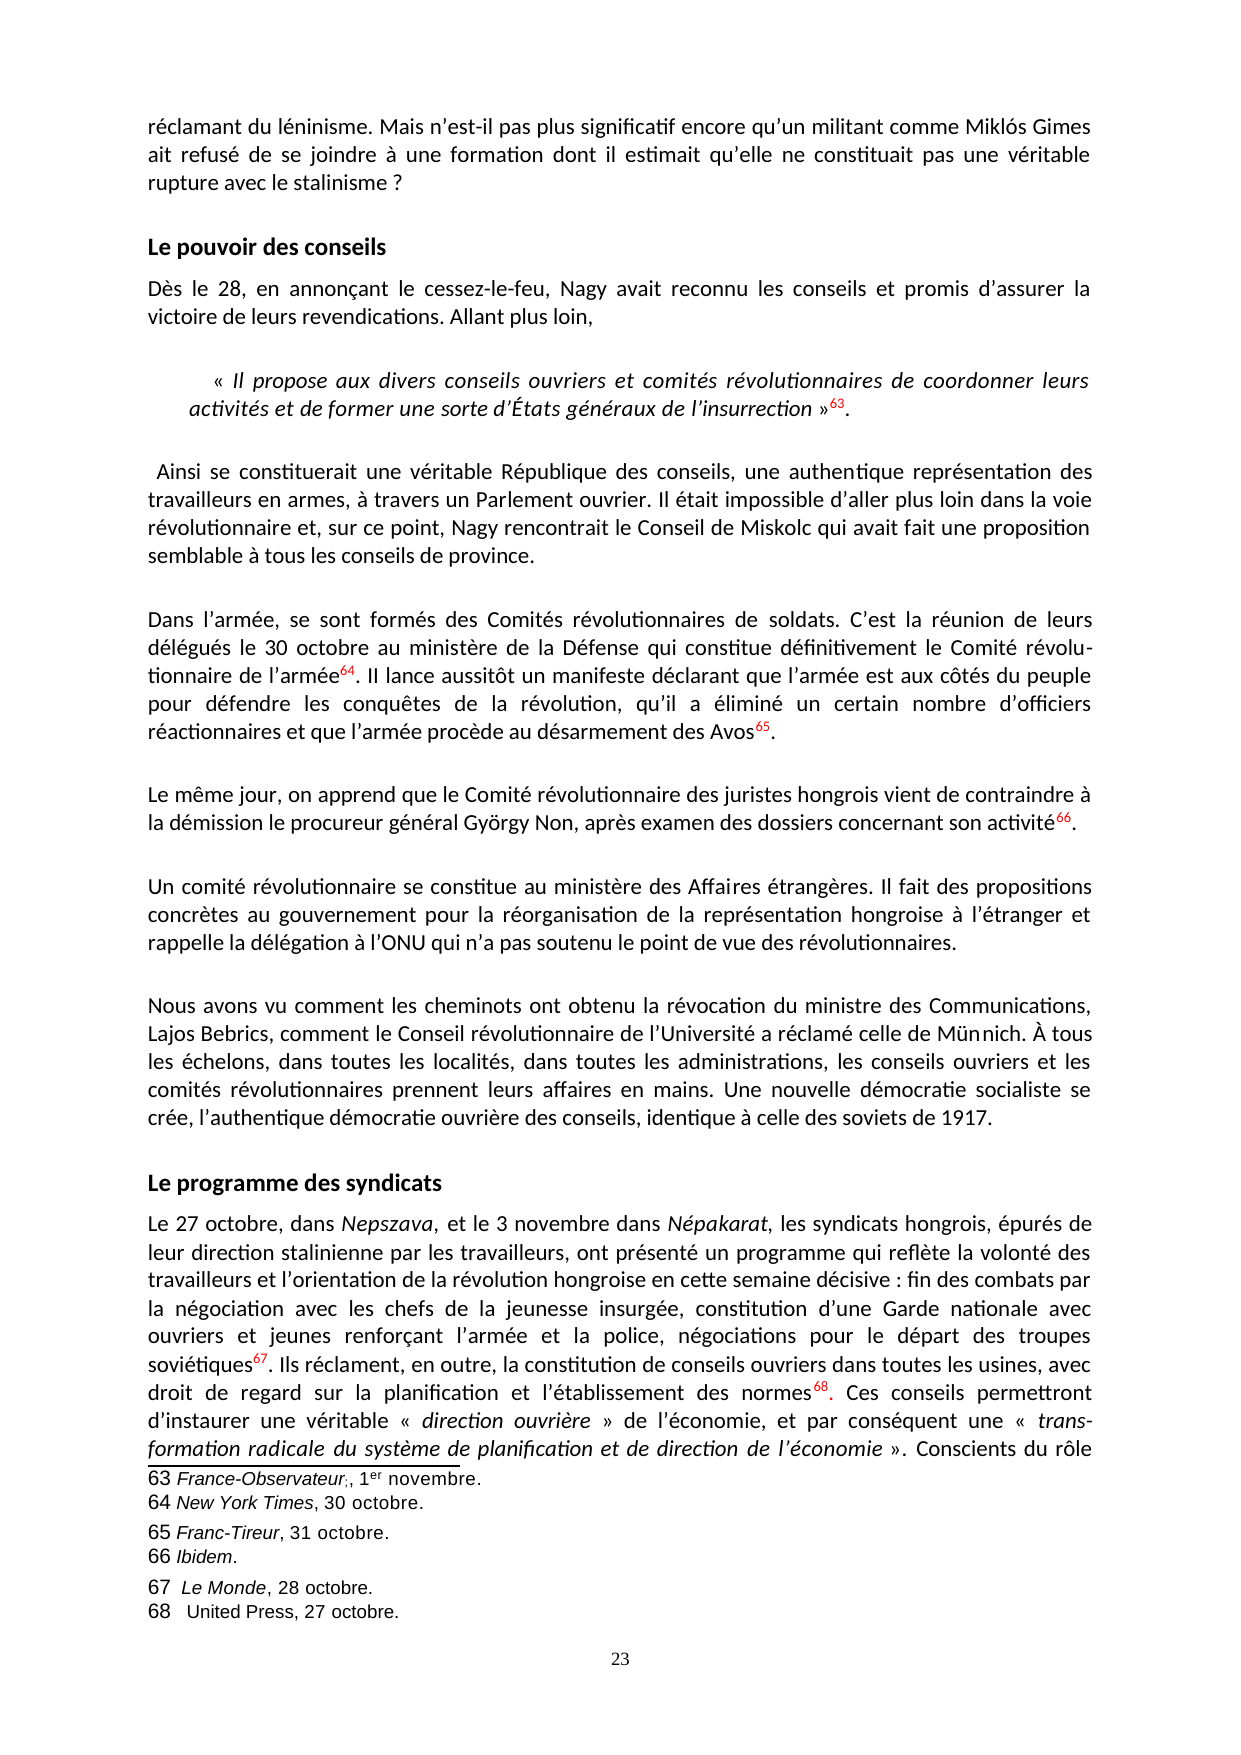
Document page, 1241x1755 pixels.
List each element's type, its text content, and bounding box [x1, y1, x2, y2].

text Ibidem. [148, 1544, 1093, 1568]
text « Il propose aux divers conseils ouvriers et comités révolutionnaires de coordonner leurs activités et de former une sorte d’États généraux de l’insurrection ». [148, 366, 1093, 422]
text France-Observateur;, 1er novembre. [148, 1466, 1093, 1490]
text Le 27 octobre, dans Nepszava, et le 3 novembre dans Népa­karat, les syndicats hongrois, épurés de leur direction stalinienne par les travailleurs, ont présenté un programme qui reflète la volonté des travailleurs et l’orientation de la révolution hongroise en cette semaine décisive : fin des combats par la négociation avec les chefs de la jeunesse insurgée, constitution d’une Garde nationale avec ouvriers et jeunes renforçant l’armée et la police, négociations pour le départ des troupes soviétiques. Ils récla­ment, en outre, la constitution de conseils ouvriers dans toutes les usines, avec droit de regard sur la planification et l’établissement des normes. Ces conseils permettront d’instaurer une véritable « direction ouvrière » de l’économie, et par conséquent une « trans­formation radicale du système de planification et de direction de l’économie ». Conscients du rôle [148, 1209, 1093, 1462]
text réclamant du léninisme. Mais n’est-il pas plus significatif encore qu’un militant comme Miklós Gimes ait refusé de se joindre à une formation dont il estimait qu’elle ne constituait pas une véritable rupture avec le stalinisme ? [148, 112, 1093, 196]
text Un comité révolutionnaire se constitue au ministère des Affai­res étrangères. Il fait des propositions concrètes au gouvernement pour la réorganisation de la représentation hongroise à l’étranger et rappelle la délégation à l’ONU qui n’a pas soutenu le point de vue des révolutionnaires. [148, 872, 1093, 956]
text Le Monde, 28 octobre. [148, 1574, 1093, 1598]
text United Press, 27 octobre. [148, 1598, 1093, 1622]
text Le programme des syndicats [148, 1167, 1093, 1197]
text Le pouvoir des conseils [148, 232, 1093, 262]
text Franc-Tireur, 31 octobre. [148, 1520, 1093, 1544]
text New York Times, 30 octobre. [148, 1490, 1093, 1514]
text Nous avons vu comment les cheminots ont obtenu la révocation du ministre des Communications, Lajos Bebrics, comment le Conseil révolutionnaire de l’Université a réclamé celle de Mün­nich. À tous les échelons, dans toutes les localités, dans toutes les administrations, les conseils ouvriers et les comités révolution­naires prennent leurs affaires en mains. Une nouvelle démocratie socialiste se crée, l’authentique démocratie ouvrière des conseils, identique à celle des soviets de 1917. [148, 991, 1093, 1131]
text Le même jour, on apprend que le Comité révolutionnaire des juristes hongrois vient de contraindre à la démission le procureur général György Non, après examen des dossiers concernant son activité. [148, 780, 1093, 836]
text Dès le 28, en annonçant le cessez-le-feu, Nagy avait reconnu les conseils et promis d’assurer la victoire de leurs revendica­tions. Allant plus loin, [148, 274, 1093, 330]
text Ainsi se constituerait une véritable République des conseils, une authen­tique représentation des travailleurs en armes, à travers un Par­lement ouvrier. Il était impossible d’aller plus loin dans la voie révolutionnaire et, sur ce point, Nagy rencontrait le Conseil de Miskolc qui avait fait une proposition semblable à tous les conseils de province. [148, 457, 1093, 569]
text Dans l’armée, se sont formés des Comités révolutionnaires de soldats. C’est la réunion de leurs délégués le 30 octobre au minis­tère de la Défense qui constitue définitivement le Comité révolu­tionnaire de l’armée. II lance aussitôt un manifeste déclarant que l’armée est aux côtés du peuple pour défendre les conquê­tes de la révolution, qu’il a éliminé un certain nombre d’officiers réactionnaires et que l’armée procède au désarmement des Avos. [148, 605, 1093, 745]
